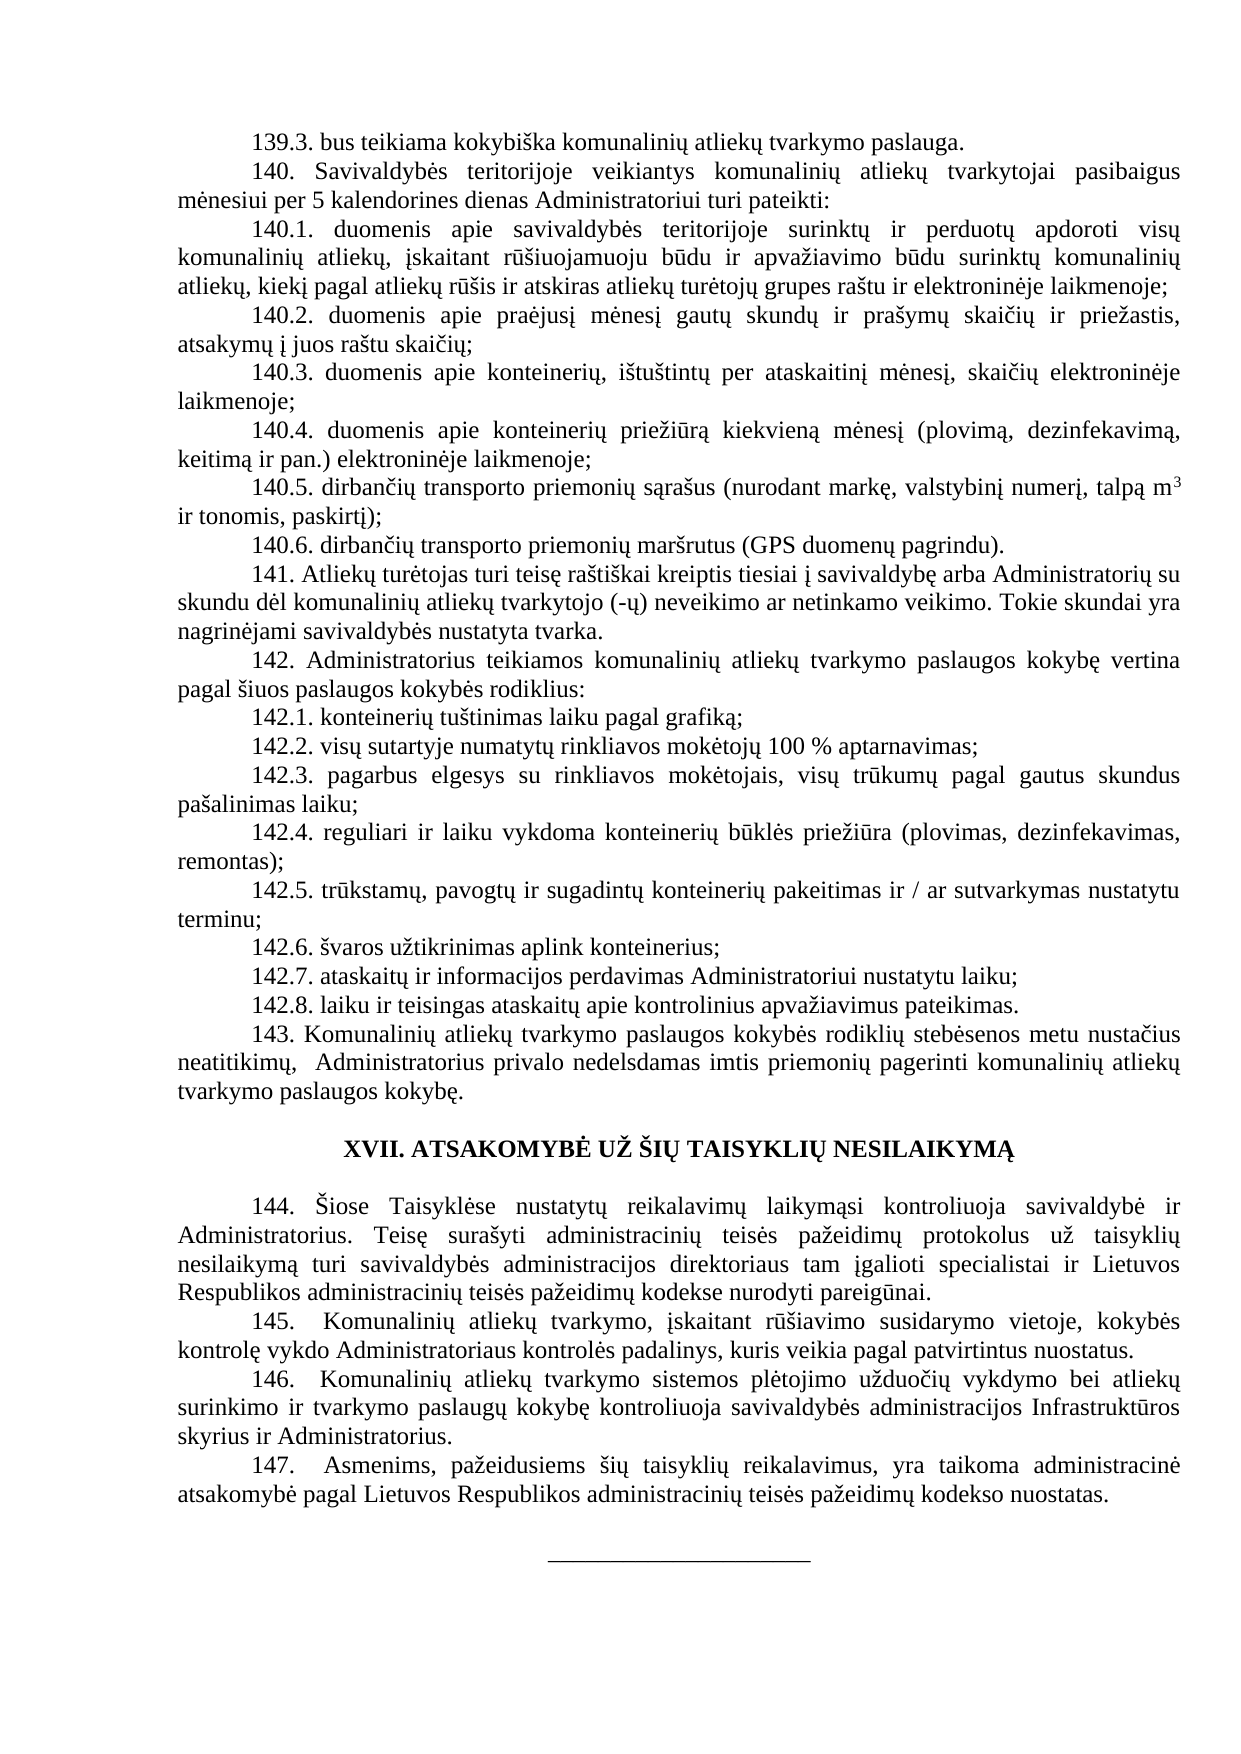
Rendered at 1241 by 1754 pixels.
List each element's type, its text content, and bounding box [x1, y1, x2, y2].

text 147. Asmenims, pažeidusiems šių taisyklių reikalavimus, yra taikoma administracinė atsakomybė pagal Lietuvos Respublikos administracinių teisės pažeidimų kodekso nuostatas. [177, 1450, 1181, 1507]
text XVII. ATSAKOMYBĖ UŽ ŠIŲ TAISYKLIŲ NESILAIKYMĄ [177, 1134, 1181, 1162]
text 146. Komunalinių atliekų tvarkymo sistemos plėtojimo užduočių vykdymo bei atliekų surinkimo ir tvarkymo paslaugų kokybę kontroliuoja savivaldybės administracijos Infrastruktūros skyrius ir Administratorius. [177, 1364, 1181, 1450]
text 140.6. dirbančių transporto priemonių maršrutus (GPS duomenų pagrindu). [177, 530, 1181, 559]
text 143. Komunalinių atliekų tvarkymo paslaugos kokybės rodiklių stebėsenos metu nustačius neatitikimų, Administratorius privalo nedelsdamas imtis priemonių pagerinti komunalinių atliekų tvarkymo paslaugos kokybę. [177, 1019, 1181, 1105]
text 142.4. reguliari ir laiku vykdoma konteinerių būklės priežiūra (plovimas, dezinfekavimas, remontas); [177, 817, 1181, 875]
text 142.3. pagarbus elgesys su rinkliavos mokėtojais, visų trūkumų pagal gautus skundus pašalinimas laiku; [177, 760, 1181, 817]
text 140.5. dirbančių transporto priemonių sąrašus (nurodant markę, valstybinį numerį, talpą m3 ir tonomis, paskirtį); [177, 472, 1181, 530]
text 140.4. duomenis apie konteinerių priežiūrą kiekvieną mėnesį (plovimą, dezinfekavimą, keitimą ir pan.) elektroninėje laikmenoje; [177, 415, 1181, 472]
text 142.2. visų sutartyje numatytų rinkliavos mokėtojų 100 % aptarnavimas; [177, 731, 1181, 760]
text 144. Šiose Taisyklėse nustatytų reikalavimų laikymąsi kontroliuoja savivaldybė ir Administratorius. Teisę surašyti administracinių teisės pažeidimų protokolus už taisyklių nesilaikymą turi savivaldybės administracijos direktoriaus tam įgalioti specialistai ir Lietuvos Respublikos administracinių teisės pažeidimų kodekse nurodyti pareigūnai. [177, 1191, 1181, 1306]
text _____________________ [177, 1536, 1181, 1565]
text 141. Atliekų turėtojas turi teisę raštiškai kreiptis tiesiai į savivaldybę arba Administratorių su skundu dėl komunalinių atliekų tvarkytojo (-ų) neveikimo ar netinkamo veikimo. Tokie skundai yra nagrinėjami savivaldybės nustatyta tvarka. [177, 559, 1181, 645]
text 140. Savivaldybės teritorijoje veikiantys komunalinių atliekų tvarkytojai pasibaigus mėnesiui per 5 kalendorines dienas Administratoriui turi pateikti: [177, 156, 1181, 214]
text 142.8. laiku ir teisingas ataskaitų apie kontrolinius apvažiavimus pateikimas. [177, 990, 1181, 1019]
text 142.1. konteinerių tuštinimas laiku pagal grafiką; [177, 702, 1181, 731]
text 142.7. ataskaitų ir informacijos perdavimas Administratoriui nustatytu laiku; [177, 961, 1181, 990]
text 140.1. duomenis apie savivaldybės teritorijoje surinktų ir perduotų apdoroti visų komunalinių atliekų, įskaitant rūšiuojamuoju būdu ir apvažiavimo būdu surinktų komunalinių atliekų, kiekį pagal atliekų rūšis ir atskiras atliekų turėtojų grupes raštu ir elektroninėje laikmenoje; [177, 214, 1181, 300]
text 142. Administratorius teikiamos komunalinių atliekų tvarkymo paslaugos kokybę vertina pagal šiuos paslaugos kokybės rodiklius: [177, 645, 1181, 702]
text 142.6. švaros užtikrinimas aplink konteinerius; [177, 932, 1181, 961]
text 140.2. duomenis apie praėjusį mėnesį gautų skundų ir prašymų skaičių ir priežastis, atsakymų į juos raštu skaičių; [177, 300, 1181, 357]
text 140.3. duomenis apie konteinerių, ištuštintų per ataskaitinį mėnesį, skaičių elektroninėje laikmenoje; [177, 357, 1181, 415]
text 142.5. trūkstamų, pavogtų ir sugadintų konteinerių pakeitimas ir / ar sutvarkymas nustatytu terminu; [177, 875, 1181, 932]
text 139.3. bus teikiama kokybiška komunalinių atliekų tvarkymo paslauga. [177, 127, 1181, 156]
text 145. Komunalinių atliekų tvarkymo, įskaitant rūšiavimo susidarymo vietoje, kokybės kontrolę vykdo Administratoriaus kontrolės padalinys, kuris veikia pagal patvirtintus nuostatus. [177, 1306, 1181, 1364]
